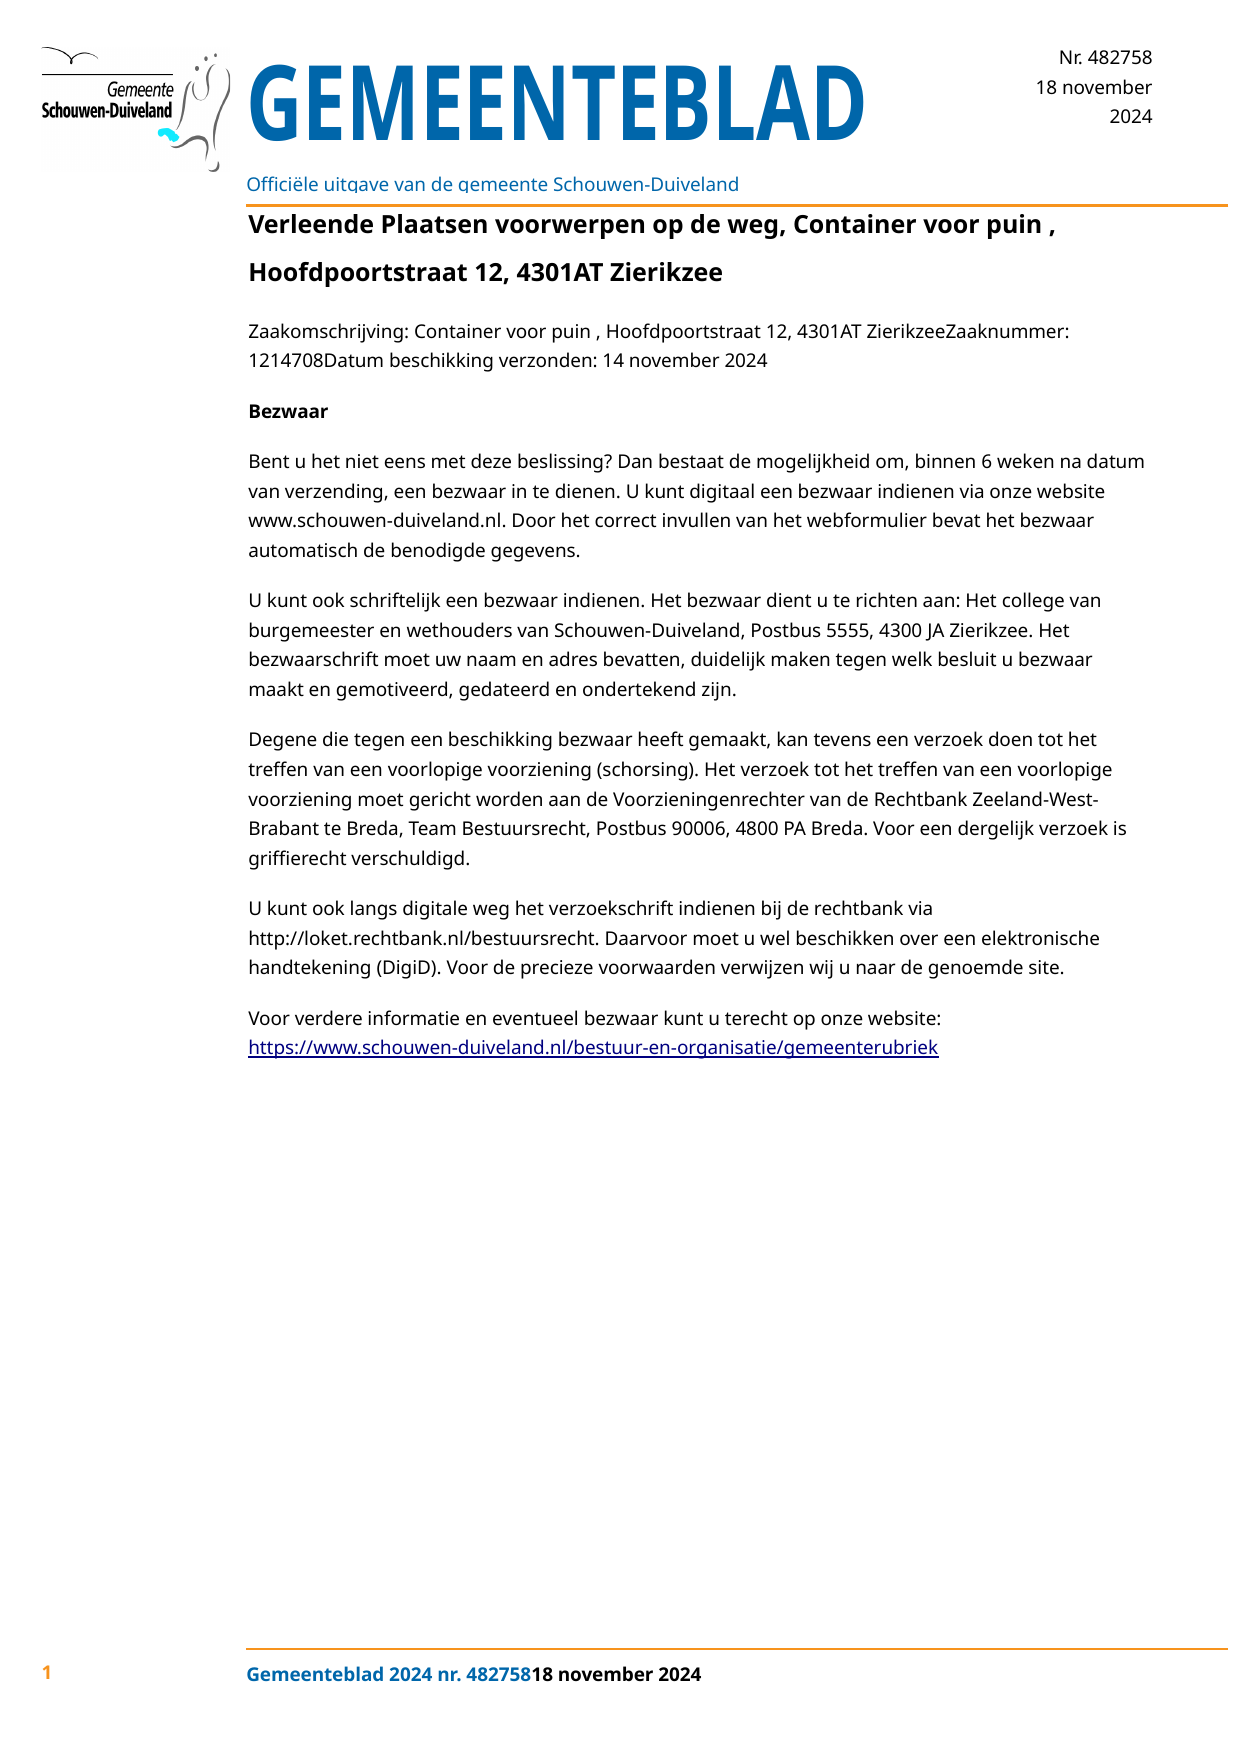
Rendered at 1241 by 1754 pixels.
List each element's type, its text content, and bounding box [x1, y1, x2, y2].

text Zaakomschrijving: Container voor puin , Hoofdpoortstraat 12, 4301AT ZierikzeeZaaknummer: 1214708Datum beschikking verzonden: 14 november 2024 [248, 318, 1152, 373]
text Degene die tegen een beschikking bezwaar heeft gemaakt, kan tevens een verzoek doen tot het treffen van een voorlopige voorziening (schorsing). Het verzoek tot het treffen van een voorlopige voorziening moet gericht worden aan de Voorzieningenrechter van de Rechtbank Zeeland-West-Brabant te Breda, Team Bestuursrecht, Postbus 90006, 4800 PA Breda. Voor een dergelijk verzoek is griffierecht verschuldigd. [248, 727, 1152, 871]
text Bezwaar [248, 398, 1152, 424]
text U kunt ook schriftelijk een bezwaar indienen. Het bezwaar dient u te richten aan: Het college van burgemeester en wethouders van Schouwen-Duiveland, Postbus 5555, 4300 JA Zierikzee. Het bezwaarschrift moet uw naam en adres bevatten, duidelijk maken tegen welk besluit u bezwaar maakt en gemotiveerd, gedateerd en ondertekend zijn. [248, 587, 1152, 702]
text Bent u het niet eens met deze beslissing? Dan bestaat de mogelijkheid om, binnen 6 weken na datum van verzending, een bezwaar in te dienen. U kunt digitaal een bezwaar indienen via onze website www.schouwen-duiveland.nl. Door het correct invullen van het webformulier bevat het bezwaar automatisch de benodigde gegevens. [248, 448, 1152, 563]
text U kunt ook langs digitale weg het verzoekschrift indienen bij de rechtbank via http://loket.rechtbank.nl/bestuursrecht. Daarvoor moet u wel beschikken over een elektronische handtekening (DigiD). Voor de precieze voorwaarden verwijzen wij u naar de genoemde site. [248, 895, 1152, 980]
text Verleende Plaatsen voorwerpen op de weg, Container voor puin , Hoofdpoortstraat 12, 4301AT Zierikzee [248, 207, 1152, 288]
text Voor verdere informatie en eventueel bezwaar kunt u terecht op onze website: https://www.schouwen-duiveland.nl/bestuur-en-organisatie/gemeenterubriek [248, 1005, 1152, 1060]
picture [41, 47, 231, 172]
